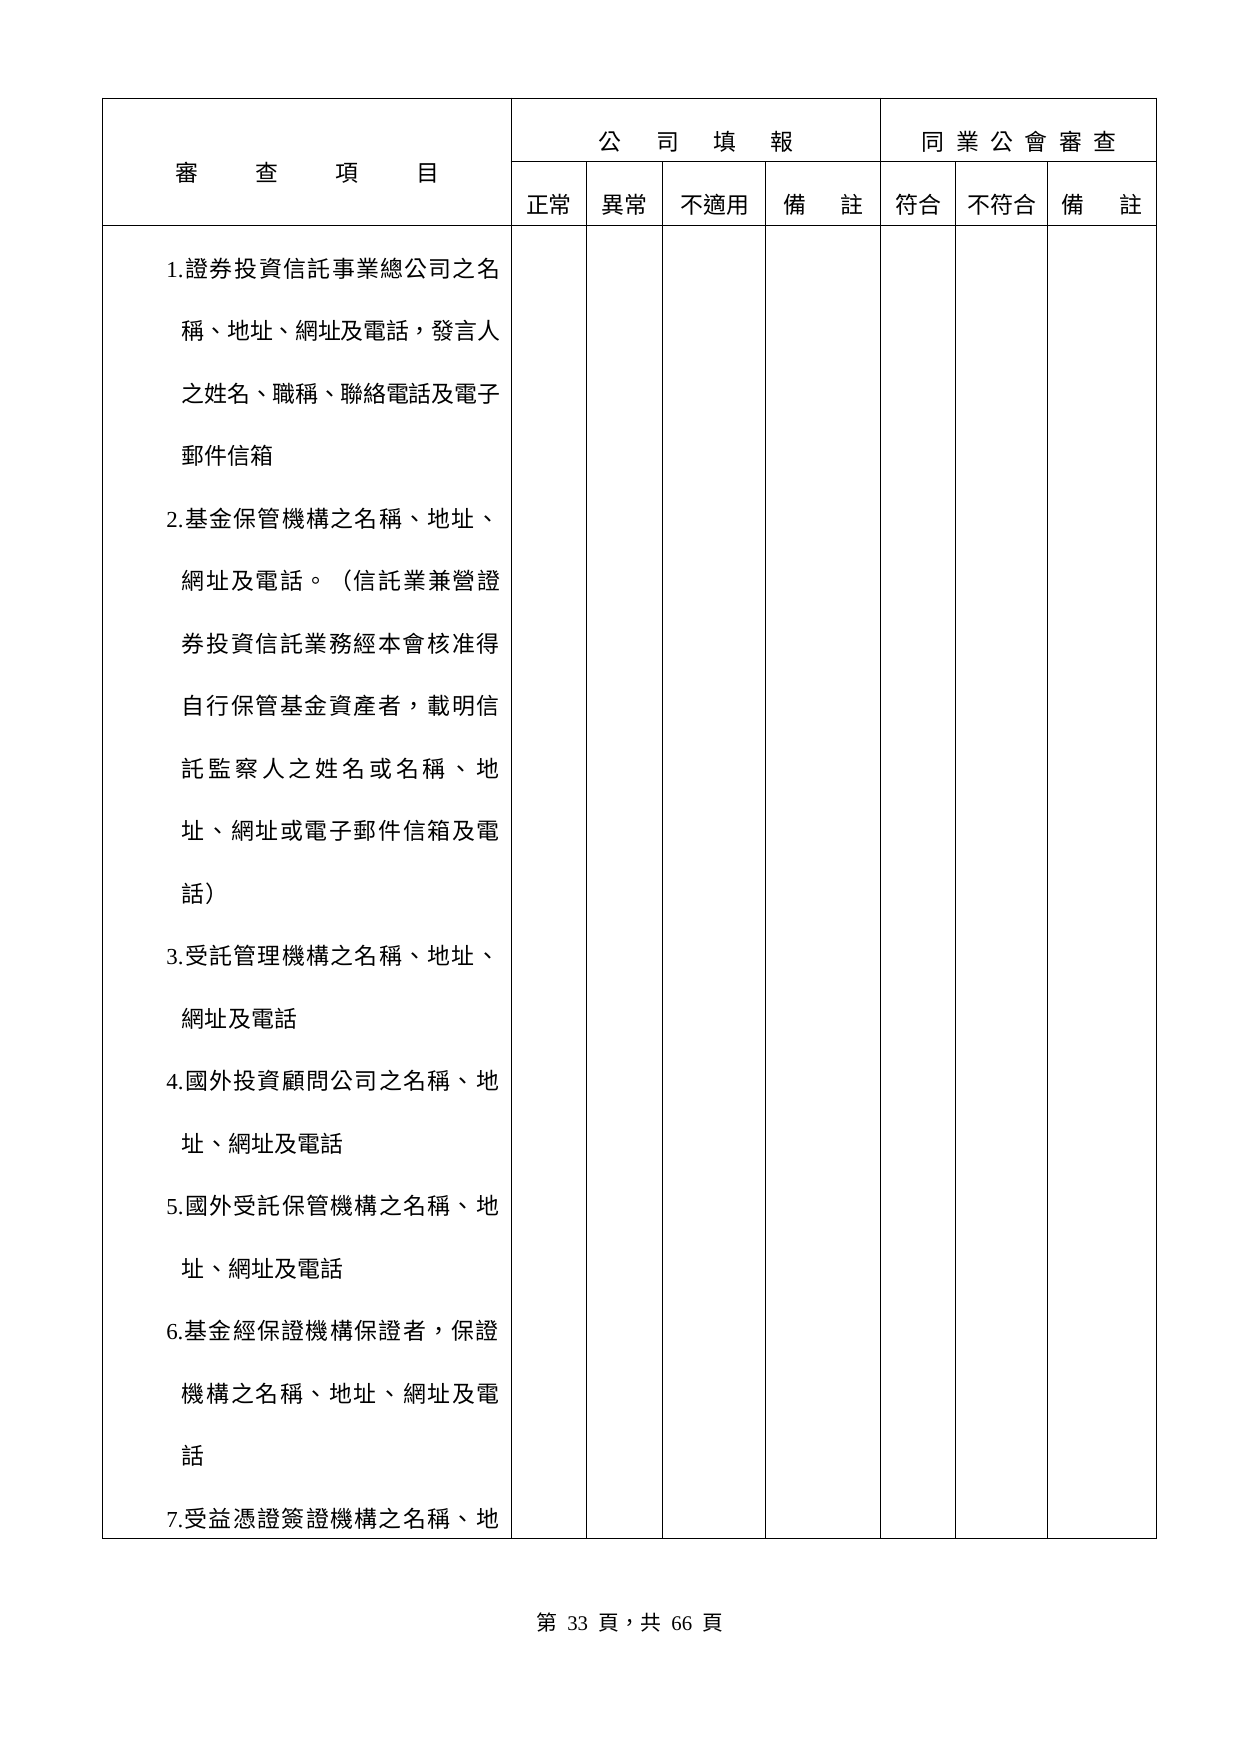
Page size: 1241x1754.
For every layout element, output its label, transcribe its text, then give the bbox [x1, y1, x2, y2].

table_cell [956, 226, 1047, 1538]
table_cell [881, 226, 955, 1538]
table_cell [766, 226, 880, 1538]
table_header 公 司 填 報 [512, 99, 880, 161]
table_header 同 業 公 會 審 查 [881, 99, 1156, 161]
table_cell [512, 226, 586, 1538]
table_cell [1048, 226, 1156, 1538]
table_cell 備 註 [766, 162, 880, 224]
table_cell 不符合 [956, 162, 1047, 224]
table_header 審 查 項 目 [103, 99, 511, 224]
table_cell 【公開說明書】（追加募集案僅需檢附公開說明書修正對照表） ※下列資料應符合金管會規定之格式 是否依證券投資信託事業募集證券投資信託基金公開說明書應行記載事項準則規定，於所編製公開說明書封面註明係申請（報）用之稿本 是否依證券投資信託事業募集證券投資信託基金公開說明書應行記載事項準則規定，記載下列事項： （一）編製目錄及頁次 （二）封面依序刊印事項： 1.基金名稱（保本型基金應用括弧以不同顏色顯著字體標明保本比率及基金之類型(保證型或保護型)） 2.基金種類（股票型、債券型、平衡型、保本型、組合型、指數型、指數股票型（Exchange Traded Fund；ETF）、貨幣市場基金、傘型或其他經金融監督管理委員會（以下簡稱金管會）核定者 3.基本投資方針 4.基金型態（開放式或封閉式） 5.基金投資國外地區者，註明「投資國外」 6.基金以外幣計價者，註明本基金以______幣計價 7.本次核准發行總面額 8.本次核准發行受益權單位數 9.保本型基金為保證型者，保證機構之名稱 10.證券投資信託事業之名稱 11.以顯著方式刊印下列文字： （1）「本基金經金融監督管理委員會核准或同意生效，惟不表示本基金絕無風險。本證券投資信託事業以往之經理績效不保證本基金之最低投資收益；本證券投資信託事業除盡善良管理人之注意義務外，不負責本基金之盈虧，亦不保證最低之收益」 （2）保本型基金為保證型者，應刊印「本基金經金融監督管理委員會核准或同意生效，惟不表示本基金絕無風險。投資人持有本基金至到期日時，始可享有_____%的本金保證。投資人於到期日前買回者或有本基金信託契約第__條第一款至第六款應終止之情事者，不在保證範圍，投資人應承擔整個投資期間之相關費用，並依當時淨值計算買回價格。投資人應了解到期日前本基金之淨值可能因市場因素而波動。投資人在進行交易前，應確定已充分瞭解本基金之風險與特性。」等文字。 （3）保本型基金為保護型者，應刊印「本基金無提供保證機構保證之機制，係透過投資工具達成保護本金之功能。本基金經金融監督管理委員會核准或同意生效，惟不表示本基金絕無風險。投資人持有本基金至到期日時，始可享有_____%的本金保護。投資人於到期日前買回者或有本基金信託契約第___條應提前終止之情事者，不在保護範圍，投資人應承擔整個投資期間之相關費用，並依當時淨值計算買回價格。投資人應了解到期日前本基金之淨值可能因市場因素而波動，因保護並非保證，投資標的之發行人違約或發生信用風險等因素，將無法達到本金保護之效果，投資人在進行交易前，應確定已充分瞭解本基金之風險與特性。」等文字，後段文字並應以加大粗黑字體或不同顏色等特別顯著方式刊印。 （4）非投資等級債券基金應以不同顏色顯著字體方式，載明適合之投資人屬性，並刊印「投資人投資非投資等級債券基金不宜占其投資組合過高之比重」，及「本基金經金融監督管理委員會核准，惟不表示絕無風險。由於非投資等級債券之信用評等未達投資等級或未經信用評等，且對利率變動的敏感度甚高，故本基金可能會因利率上升、市場流動性下降，或債券發行機構違約不支付本金、利息或破產而蒙受虧損。本基金不適合無法承擔相關風險之投資人。基金經理公司以往之經理績效不保證基金之最低投資收益；基金經理公司除盡善良管理人之注意義務外，不負責本基金之盈虧，亦不保證最低之收益，投資人申購前應詳閱基金公開說明書。」等文字。 （5）環境、社會及治理相關主題基金，應刊印「本基金屬環境、社會及治理相關主題基金，永續相關重要發行資訊之揭露請詳見第__頁至第__頁」，定期評估資訊將於公司網站（https://）公告。 （6）有關本基金運用限制及投資風險之揭露請詳見第__頁至第__頁 （7）固定收益基金應以粗體字警示投資人投資基金應注意之風險，並應補充包含債券發行人違約之信用風險 （8）本公開說明書之內容如有虛偽或隱匿之情事者，應由本證券投資信託事業與負責人及其他曾在公開說明書上簽章者依法負責 （9）查詢本公開說明書之網址，包括本會指定之資訊申報網站之網址及公司揭露公開說明書相關資料之網址 （※公開資訊觀測站網址應為 http://newmops.tse.com.tw） （10）信託業兼營證券投資信託業務經本會核准得自行保管基金資產者，應標明自行保管及設有信託監察人之字句 12.刊印日期 （三）封裡依序刊印下列事項： 1.證券投資信託事業總公司之名稱、地址、網址及電話，發言人之姓名、職稱、聯絡電話及電子郵件信箱 2.基金保管機構之名稱、地址、網址及電話。（信託業兼營證券投資信託業務經本會核准得自行保管基金資產者，載明信託監察人之姓名或名稱、地址、網址或電子郵件信箱及電話） 3.受託管理機構之名稱、地址、網址及電話 4.國外投資顧問公司之名稱、地址、網址及電話 5.國外受託保管機構之名稱、地址、網址及電話 6.基金經保證機構保證者，保證機構之名稱、地址、網址及電話 7.受益憑證簽證機構之名稱、地址、網址及電話 8.受益憑證事務代理機構之名稱、地址、網址及電話 9.基金之財務報告簽證會計師姓名、事務所名稱、地址、網址及電話 10.證券投資信託事業或基金經信用評等機構評等者，信用評等機構之名稱、地址、網址及電話 11.公開說明書之陳列處所、分送方式及索取之方法 （四）封底應刊印事項： 證券投資信託事業及其負責人簽章或蓋章 （五）基金概況應刊印事項： 1.基金簡介 （1）發行總面額 （2）受益權單位總數 （3）每受益權單位面額 （4）得否追加發行 （5）成立條件(有成立日期者，亦一併列明) （6）預定發行日期 （7）存續期間 （8）投資地區及標的 (保本型基金應列示投資固定收益商品及證券相關商品之預估投資比率、投資商品之發行者、交易對象及參與率等) （9）基本投資方針及範圍簡述 （10）投資策略及特色之重點摘述 （11）本基金適合之投資人屬性分析 （12）銷售開始日 （13）銷售方式 （14）銷售價格 （15）最低申購金額 （16）證券投資信託事業為防制洗錢而可能要求申購人提出之文件及拒絕申購之情況 （17）買回開始日（保本型基金敍明接受買回之方式及因應買回處分資產之程序） （18）買回費用 （19）買回價格 （20）短線交易之規範及處理 ※應包含短線交易之定義、買回費率、買回費用計算方式及短線交易案例說明等事項 （21）基金營業日之定義 （22）經理費（保本型基金之經理費率應以明顯字體列示） （23）保管費(信託業兼營證券投資信託業務經本會核准得自行保管基金資產者，其信託監察人之報酬) （24）基金經保證機構保證者，保證機構之業務性質、財務狀況、 信用評等、保證條件、範圍、保證費及保證契約主要內容；並以釋例說明保證機制及高於保證金額之潛在回報之計算方法 （25）是否分配收益 2.基金性質 （1）基金之設立及其依據 （2）證券投資信託契約關係 （3）追加募集基金者，應刊印該基金成立時及歷次追加發行之情形 3.證券投資信託事業之職責（概述） 4.基金保管機構之職責（概述） （信託業兼營證券投資信託業務經本會核准得自行保管基金資產者，應記載信託監察人之職責） 5.基金保證機構之職責(概述) 6.基金投資 （1）基金投資方針及範圍。 ※債券型基金者，應敘明其資產組合及持有固定收益證券部位之加權平均存續期間管理策略 （2）證券投資信託事業運用基金投資之決策過程、基金經理人之姓名、主要經(學)歷及權限。基金經理人同時管理其他基金者，應揭露所管理之其他基金名稱及所採取防止利益衝突之措施 ※基金經理人主要經歷應加註起迄時間 ※基金經理人管理1檔基金以上者，請詳述公司實際採行之防範措施 ※請同業公會確認基金經理人符合證券投資信託事業負責人與業務人員管理規則第5條資格、資格條件符合最新法令規定及已接受6小時期貨暨選擇權相關法規之職前及在職訓練課程（請查詢最新受訓紀錄） （3）證券投資信託事業運用基金，將基金之管理業務複委任第三人處理者，應敘明複委任業務情形及受託管理機構對受託管理業務之專業能力 （4）證券投資信託事業運用基金，委託國外投資顧問公司提供投資顧問服務，應敘明國外投資顧問公司提供基金顧問服務之專業能力 （5）基金運用之限制 ※有關各投資標的信用評等之規定，勿分散說明，集中陳述為宜。 （6）基金參與股票發行公司股東會行使表決權之處理原則及方法 是否符合證券投資信託事業管理規則第19條第2項第6款及證券投資信託事業負責人與業務人員管理規則第13條第2項第6款規定證券投資信託事業及其負責人、部門主管、分支機構經理人、其他業務人員或受僱人，不得轉讓出席股東會委託書或藉行使基金持有股票之投票表決權，收受金錢或其他利益 是否依證券投資信託事業管理規則第23條第4項規定，出席股東會行使表決權並應作成書面紀錄，循序編號建檔並至少保存5年 （7）組合基金參與子基金之受益人大會行使表決權之處理原則及方法 經理公司應依據子基金之信託契約或公開說明書之規定行使表決權，並基於受益人之最大利益，支持子基金經理公司所提之議案。但子基金之經理公司所提之議案有損及受益人權益之虞者，得依經理公司董事會之決議辦理 經理公司不得轉讓或出售子基金之受益人大會表決權。經理公司之董事、監察人、經理人、業務人員及其他受僱人員，亦不得轉讓或出售該表決權，收受金錢或其他利益 （8）基金投資國外地區者，應刊印下列事項： ※下列說明資料應更新至最新資料 主要投資地區（國）經濟環境簡要說明 經濟發展及各主要產業概況 外匯管理及資金匯出入規定 最近3年當地幣值對美元匯率之最高、最低數額及其變動情形 主要投資證券市場簡要說明下列資料 ※是否依證券投資信託事業募集證券投資信託基金公開說明書應行記載事項準則規定之格式填列 最近2年發行及交易市場概況 最近2年市場之週轉率及本益比 市場資訊揭露效率(包括時效性及充分性)之說明 證券之交易方式 投資國外證券化商品或新興產業者，應敘明該投資標的或產業最近2年國外市場概況 證券投資信託事業對基金之外匯收支從事避險交易者，應敘明其避險方法 基金投資國外地區者，證券投資信託事業應說明配合本基金出席所投資外國股票（或基金）發行公司股東會（受益人會議）之處理原則及方法 7.保本型基金： （1）相關投資連結標的之性質 （2）本基金之設定參數，含參與比率及投資期間，並註明實際參與率釐定之時間，以及通知受益人之方式 （3）保護型基金未設立保證機構，應載明本基金無提供保證機構保證之機制，係透過投資工具達成保護本金之功能。 （4）保護型基金應明定，因應受益人提前請求買回而處分資產及到期日時，達成保護本金之控管機制 8.指數型基金及指數股票型基金： （1）指數編製方式及經理公司追蹤、模擬或複製表現之操作方式，包含調整投資組合方式，以及基金投資於指數具代表性之成分證券樣本時，為使該樣本明確反映指數整體特色之抽樣及操作方式 （2）基金表現與標的指數表現之差異比較，其比較方式應載明其定義及計算公式 9.傘型基金： 各子基金之投資範圍、主要區隔及異同分析；其應記載事項之內容為各子基金所共通者，得標註各子基金皆同，免重複列示，其應記載事項之內容為各子基金不同者，應分別列示，並比較其差異 10.外幣計價基金： 敍明本基金計價、申購及買回之幣別，匯率適用時點及使用之匯率資訊取得來源 11.環境、社會及治理相關主題基金： （1）投資目標與衡量標準：本基金之主要永續投資重點和目標，所採用環境、社會及治理標準或原則與投資重點關連性。基金應設定一個或多個永續投資目標，並具體說明衡量實現永續投資目標實現程度之評量指標。 （2）投資策略與方法：經理公司為達成永續投資目標所採用投資策略類型，將環境、社會及治理因素納入投資流程之具體作法，對環境、社會及治理相關因素之考慮過程，以及衡量該等因素之評估衡量方法。 （3）投資比例配置：本基金持有符合環境、社會及治理相關投資重點之標的占基金淨資產價值之最低投資比重，並說明如何確保基金資產整體運用不會對永續投資目標造成重大損害。 （4）參考績效指標：若本基金有設定環境、社會及治理績效指標，應說明該指標之特性，以及該指標是否與本基金之相關環境、社會及治理投資重點保持一致。 （5）排除政策：本基金之投資是否有排除政策及排除的類型。 （6）風險警語：本基金之環境、社會及治理投資重點之相關風險描述。 （7）盡職治理參與：本基金所適用盡職治理政策及執行方式，以及經理公司盡職治理報告之查詢方法或途徑。 （8）定期揭露：經理公司募集發行本基金後，應於年度結束後二個月，每年在公司網站上向投資人揭露下列定期評估資訊，並揭露查詢基金定期評估資訊之網址，以及經理公司揭露盡職治理報告書相關資料之網址： 本基金資產組成符合所定環境、社會及治理投資策略與篩選標準之實際投資比重。 如有設定績效參考指標，應比較本基金採用環境、社會及治理篩選標準與績效指標對成分證券篩選標準兩者間的差異。 本基金為達到永續投資重點和目標，而採取盡職治理行動。 （9）其他本會規定應行記載事項。 12.投資風險揭露要素事項： （1）類股過度集中之風險 （2）產業景氣循環之風險 （3）流動性風險 （4）外匯管制及匯率變動之風險 （5）投資地區政治、經濟變動之風險 （6）商品交易對手及保證機構之信用風險 （7）投資結構式商品之風險 （8）其他投資標的或特定投資策略之風險 （9）從事證券相關商品交易之風險 （10）出借所持有之有價證券或借入有價證券之相關風險 （11）其他投資風險 13.收益分配 （1）分配之項目 （2）分配之時間 （3）給付之方式 14.申購受益憑證 （1）申購程序、地點及截止時間 （2）申購價金之計算及給付方式 ※申購手續費之計算方式應詳細說明之 （3）受益憑證之交付 （4）證券投資信託事業不接受申購或基金不成立時之處理 15.買回受益憑證 （1）買回程序、地點及截止時間。 ※買回截止時間應載明「除能證明投資人係於截止時間前提出買回申請者，逾時申請應視為次一買回申請日之買回申請」 （2）買回價金之計算 ※訂定基金短線交易買回費率及收取買回費用之計算方式。短線交易規範應公平對待所有受益人。 （3）買回價金給付之時間及方式 （4）受益憑證之換發 （5）買回價金遲延給付之情形 ※應增列恢復計算基金之買回價格規定 （6）買回撤銷之情形 16.受益人之權利及負擔 （1）受益人應有之權利內容 （2）受益人應負擔費用之項目及其計算、給付方式 ※應包含短線交易費用之給付方式 （3）受益人應負擔租稅之項目及其計算、繳納方式 是否符合修正後財政部81.4.23財稅第811663751號函、財政部91.11.27台財稅字第0910455815號令及其他相關最新法令規定 （4）受益人會議 召集事由 召集程序 決議方式 17.基金之資訊揭露 （1）依法令及證券投資信託契約規定應揭露之資訊內容 是否符合證券投資信託契約規定 （2）資訊揭露之方式、公告及取得方法。 ※資訊揭露之公告，應依相關規定分別將所有應公告之事項及選定之公告方式各別列示，以利投資人查詢 （3）證券投資信託事業申請募集指數型基金及指數股票型基金者，應記載投資人取得指數組成調整、基金與指數表現差異比較等最新基金資訊及其他重要資訊之途徑。 18.基金運用狀況 ※是否依證券投資信託事業募集證券投資信託基金公開說明書應行記載事項準則規定之格式填列 （1）投資情形（列示公開說明書刊印日前1個月月底基金資料） 淨資產總額之組成項目、金額及比率 投資單一股票金額占基金淨資產價值百分之一以上者，列示該股票之名稱、股數、每股市價、投資金額及投資比率 投資單一債券金額占基金淨資產價值百分之一以上者，列示該債券之名稱、投資金額及投資比率 組合型基金投資單一子基金金額佔基金淨資產價值百分之一以上者，列示該子基金名稱、經理公司、基金經理人、經理費費率、保管費費率、受益權單位數、每單位淨值、投資受益權單位數、投資比率及給付買回價金之期限 （2）投資績效 最近3年度每單位淨值走勢圖。 最近3年度各年度每受益權單位收益分配之金額。 公開說明書刊印日前1季止，本基金淨資產價值最近3個月、6個月、1年、3年、5年、10年及自基金成立日起算之累計報酬率。指數型基金及指數股票型基金另應載明基金表現與標的指數表現之差異比較 （3）最近2年度本基金之會計師 查核報告，資產負債報告書、投資明細表、收入與費用報告書、可分配收益表、資本帳戶變動表、附註及明細表。 （4）最近年度及公開說明書刊印日前1季止，基金委託證券商買賣有價證券總金額前5名之證券商名稱、支付該證券商手續費之金額。若證券商為該基金之受益人者，應一併揭露其持有基金之受益權單位數及比例 （5）基金接受信用評等機構評等者，應揭露信用評等機構對基金之評等報告 （6）其他應揭露事項 （六）證券投資信託契約主要內容應刊印事項： 1.基金名稱、證券投資信託事業名稱、基金保管機構名稱(信託業兼營證券投資信託業務經本會核准得自行保管基金資產者，其信託監察人之姓名或名稱）及基金存續期間 2.基金發行總面額及受益權單位總數 3.受益憑證之發行及簽證 4.受益憑證之申購 5.基金之成立與不成立 6.受益憑證之上市及終止上市 7.基金之資產 8.基金應負擔之費用 9.受益人之權利、義務與責任 10.證券投資信託事業之權利、義務與責任 11.基金保管機構之權利、義務與責任 (信託業兼營證券投資信託業務經本會核准得自行保管基金資產者，其信託監察人之權利、義務與責任) 12.運用基金投資證券之基本方針及範圍 13.收益分配 14.受益憑證之買回 15.基金淨資產價值及受益權單位淨資產價值之計算 16.證券投資信託事業之更換 17.基金保管機構之更換(信託業兼營證券投資信託業務經本會核准得自行保管基金資產者，其信託監察人之更換) 18.證券投資信託契約之終止 19.基金之清算 20.受益人名簿 21.受益人會議 22.通知及公告 23.證券投資信託契約之修訂 以顯著方式刊印下列文字：「依據證券投資信託及顧問法第20條及證券投資信託事業管理規則第21條第1項規定，證券投資信託事業應於其營業處所及其基金銷售機構營業處所，或以其他經主管機關指定之其他方式備置證券投資信託契約，以供投資人查閱；證券投資信託事業應依投資人之請求，提供證券投資信託契約副本，並得收取工本費新臺幣壹百元」 （七）證券投資信託事業概況應刊印事項： ※是否依證券投資信託事業募集證券投資信託基金公開說明書應行記載事項準則規定之格式填列 1.事業簡介 （1）設立日期 （2）最近3年股本形成經過 （3）營業項目 （4）沿革：最近5年度募集之基金、分公司及子公司之設立、董事監察人或主要股東股權之移轉或更換、經營權之改變及其他重要紀事 2.事業組織(列示公開說明書刊印日前1個月月底證券投資信託事業資料) （1）股權分散情形 股東結構(各類股東之組合比例) 主要股東名單(股權比例5%以上股東之名稱、持股數額及比率 （2）組織系統（證券投資信託事業之組織結構、各主要部門（於信託業為兼營證券投資信託業務部門）所營業務及員工人數) （3）總經理、副總經理及各單位主管（於信託業為兼營證券投資信託業務部門主管）之姓名、就任日期、持有證券投資信託事業之股份數額及比例、主要經(學)歷、目前兼任其他公司之職務。 （4）董事及監察人之姓名、選任日 期、任期、選任時及現在持有證券投資信託事業股份數額及比率、主要經(學)歷 3.利害關係公司揭露：列示公開說明書刊印日前1個月月底與證券投資信託事業有下列情事之公司： （1）與證券投資信託事業具有公司法第6章之1所定關係者 （2）證券投資信託事業董事、監察人或綜合持股達5%以上之股東 （3）前目人員或證券投資信託事業經理人與該公司董事、監察人、經理人或持有已發行股份10%以上股東為同1人或具有配偶關係者 4.營運情形 （1）列示刊印日前1個月月底，證券投資信託事業經理其他基金之名稱、成立日、受益權單位數、淨資產金額及每單位淨資產價值 （2）最近2年度證券投資信託事業之會計師查核報告、資產負債表、損益表及股東權益變動表 5.受處罰之情形（列示最近2年證券投資信託事業受本會處分及糾正之時間及詳情） 6.訴訟或非訟事件(證券投資信託事業目前尚在繫屬中之重大訴訟、非訟或行政爭訟事件，其結果可能對受益人權益有重大影響者，應揭露其系爭事實、標的金額、訴訟開始日期、主要訴訟當事人及目前處理情形 （八）受益憑證銷售及買回機構之名稱、地址及電話 （九）其他本會規定應特別記載之事項： 1.證券投資信託事業遵守中華民國證券投資信託暨顧問商業同業公會會員自律公約之聲明書 2.證券投資信託事業內部控制制度聲明書 3.證券投資信託事業就公司治理運作情形載明下列事項： （1）董事會之結構及獨立性 （2）董事會及經理人之職責 （3）監察人之組成及職責 （4）利害關係人之權利及關係 （5）對於法令規範資訊公開事項之詳細情形 （6）其他公司治理之相關資訊 4.本次發行之基金信託契約與契約範本條文對照表 5.其他本會規定應特別記載之事項 [103, 226, 511, 1538]
table_cell 符合 [881, 162, 955, 224]
table_cell 不適用 [663, 162, 765, 224]
table_cell 備 註 [1048, 162, 1156, 224]
table_cell 異常 [587, 162, 662, 224]
table_cell 正常 [512, 162, 586, 224]
table_cell [587, 226, 662, 1538]
table_cell [663, 226, 765, 1538]
